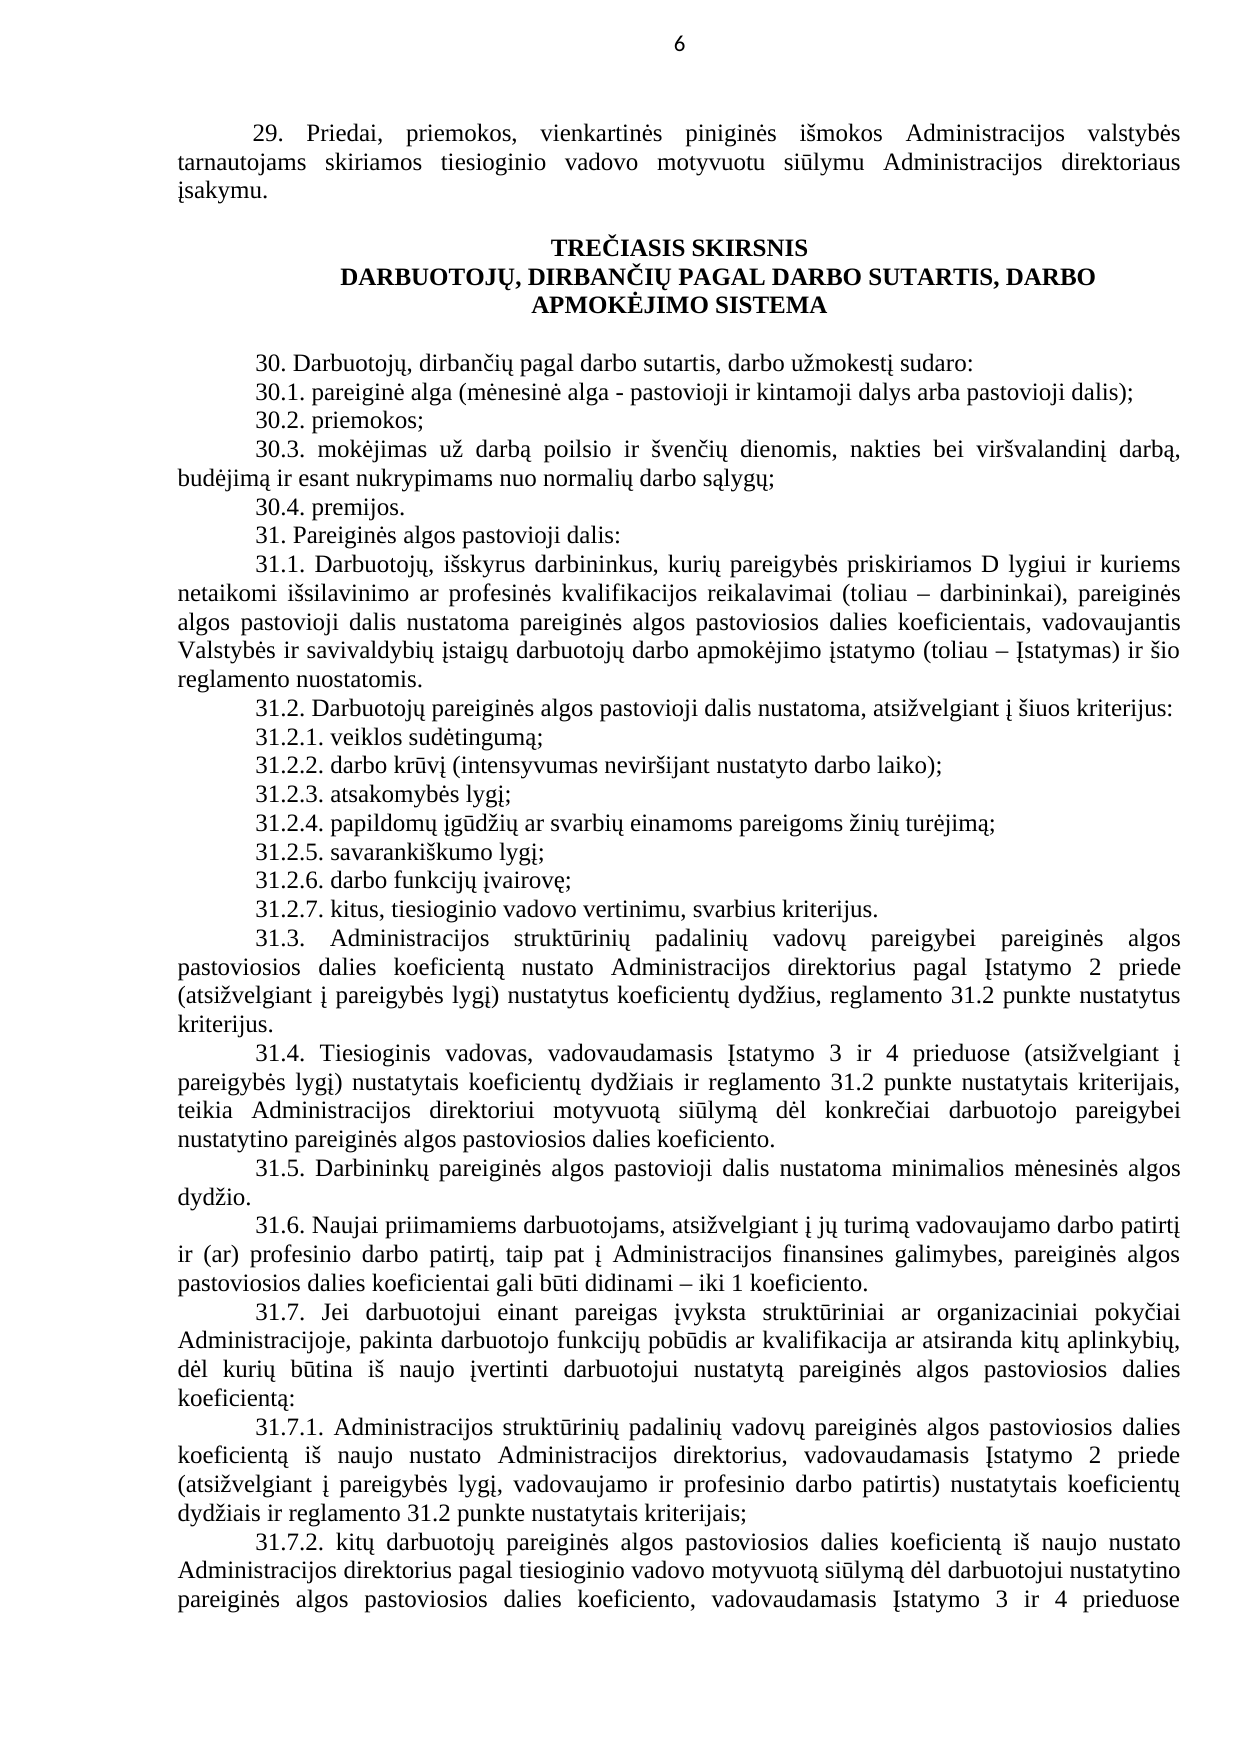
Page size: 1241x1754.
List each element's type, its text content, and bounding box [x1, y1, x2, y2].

text 31.2.2. darbo krūvį (intensyvumas neviršijant nustatyto darbo laiko); [177, 751, 1181, 779]
text 30.2. priemokos; [177, 406, 1181, 434]
text 31.4. Tiesioginis vadovas, vadovaudamasis Įstatymo 3 ir 4 prieduose (atsižvelgiant į pareigybės lygį) nustatytais koeficientų dydžiais ir reglamento 31.2 punkte nustatytais kriterijais, teikia Administracijos direktoriui motyvuotą siūlymą dėl konkrečiai darbuotojo pareigybei nustatytino pareiginės algos pastoviosios dalies koeficiento. [177, 1038, 1181, 1153]
text 31.5. Darbininkų pareiginės algos pastovioji dalis nustatoma minimalios mėnesinės algos dydžio. [177, 1153, 1181, 1211]
text 31.7. Jei darbuotojui einant pareigas įvyksta struktūriniai ar organizaciniai pokyčiai Administracijoje, pakinta darbuotojo funkcijų pobūdis ar kvalifikacija ar atsiranda kitų aplinkybių, dėl kurių būtina iš naujo įvertinti darbuotojui nustatytą pareiginės algos pastoviosios dalies koeficientą: [177, 1297, 1181, 1412]
text 30.4. premijos. [177, 492, 1181, 521]
text 31.2.6. darbo funkcijų įvairovę; [177, 866, 1181, 894]
text 30.3. mokėjimas už darbą poilsio ir švenčių dienomis, nakties bei viršvalandinį darbą, budėjimą ir esant nukrypimams nuo normalių darbo sąlygų; [177, 434, 1181, 492]
text DARBUOTOJų, DIRBANčių PAGAL DARBO SUTARTIS, darbo apmokėjimo sistema [177, 262, 1181, 319]
text 31.7.2. kitų darbuotojų pareiginės algos pastoviosios dalies koeficientą iš naujo nustato Administracijos direktorius pagal tiesioginio vadovo motyvuotą siūlymą dėl darbuotojui nustatytino pareiginės algos pastoviosios dalies koeficiento, vadovaudamasis Įstatymo 3 ir 4 prieduose [177, 1527, 1181, 1613]
text 31.2.4. papildomų įgūdžių ar svarbių einamoms pareigoms žinių turėjimą; [177, 808, 1181, 837]
text 31.2.5. savarankiškumo lygį; [177, 837, 1181, 866]
text 31.1. Darbuotojų, išskyrus darbininkus, kurių pareigybės priskiriamos D lygiui ir kuriems netaikomi išsilavinimo ar profesinės kvalifikacijos reikalavimai (toliau – darbininkai), pareiginės algos pastovioji dalis nustatoma pareiginės algos pastoviosios dalies koeficientais, vadovaujantis Valstybės ir savivaldybių įstaigų darbuotojų darbo apmokėjimo įstatymo (toliau – Įstatymas) ir šio reglamento nuostatomis. [177, 549, 1181, 693]
text TREČIASIS SKIRSNIS [177, 233, 1181, 262]
text 31. Pareiginės algos pastovioji dalis: [177, 521, 1181, 549]
text 31.7.1. Administracijos struktūrinių padalinių vadovų pareiginės algos pastoviosios dalies koeficientą iš naujo nustato Administracijos direktorius, vadovaudamasis Įstatymo 2 priede (atsižvelgiant į pareigybės lygį, vadovaujamo ir profesinio darbo patirtis) nustatytais koeficientų dydžiais ir reglamento 31.2 punkte nustatytais kriterijais; [177, 1412, 1181, 1527]
text 29. Priedai, priemokos, vienkartinės piniginės išmokos Administracijos valstybės tarnautojams skiriamos tiesioginio vadovo motyvuotu siūlymu Administracijos direktoriaus įsakymu. [177, 118, 1181, 204]
text 31.6. Naujai priimamiems darbuotojams, atsižvelgiant į jų turimą vadovaujamo darbo patirtį ir (ar) profesinio darbo patirtį, taip pat į Administracijos finansines galimybes, pareiginės algos pastoviosios dalies koeficientai gali būti didinami – iki 1 koeficiento. [177, 1211, 1181, 1297]
text 31.2. Darbuotojų pareiginės algos pastovioji dalis nustatoma, atsižvelgiant į šiuos kriterijus: [177, 693, 1181, 722]
text 31.2.1. veiklos sudėtingumą; [177, 722, 1181, 751]
text 30. Darbuotojų, dirbančių pagal darbo sutartis, darbo užmokestį sudaro: [177, 348, 1181, 377]
text 31.3. Administracijos struktūrinių padalinių vadovų pareigybei pareiginės algos pastoviosios dalies koeficientą nustato Administracijos direktorius pagal Įstatymo 2 priede (atsižvelgiant į pareigybės lygį) nustatytus koeficientų dydžius, reglamento 31.2 punkte nustatytus kriterijus. [177, 923, 1181, 1038]
text 30.1. pareiginė alga (mėnesinė alga - pastovioji ir kintamoji dalys arba pastovioji dalis); [177, 377, 1181, 406]
text 31.2.7. kitus, tiesioginio vadovo vertinimu, svarbius kriterijus. [177, 894, 1181, 923]
text 31.2.3. atsakomybės lygį; [177, 779, 1181, 808]
